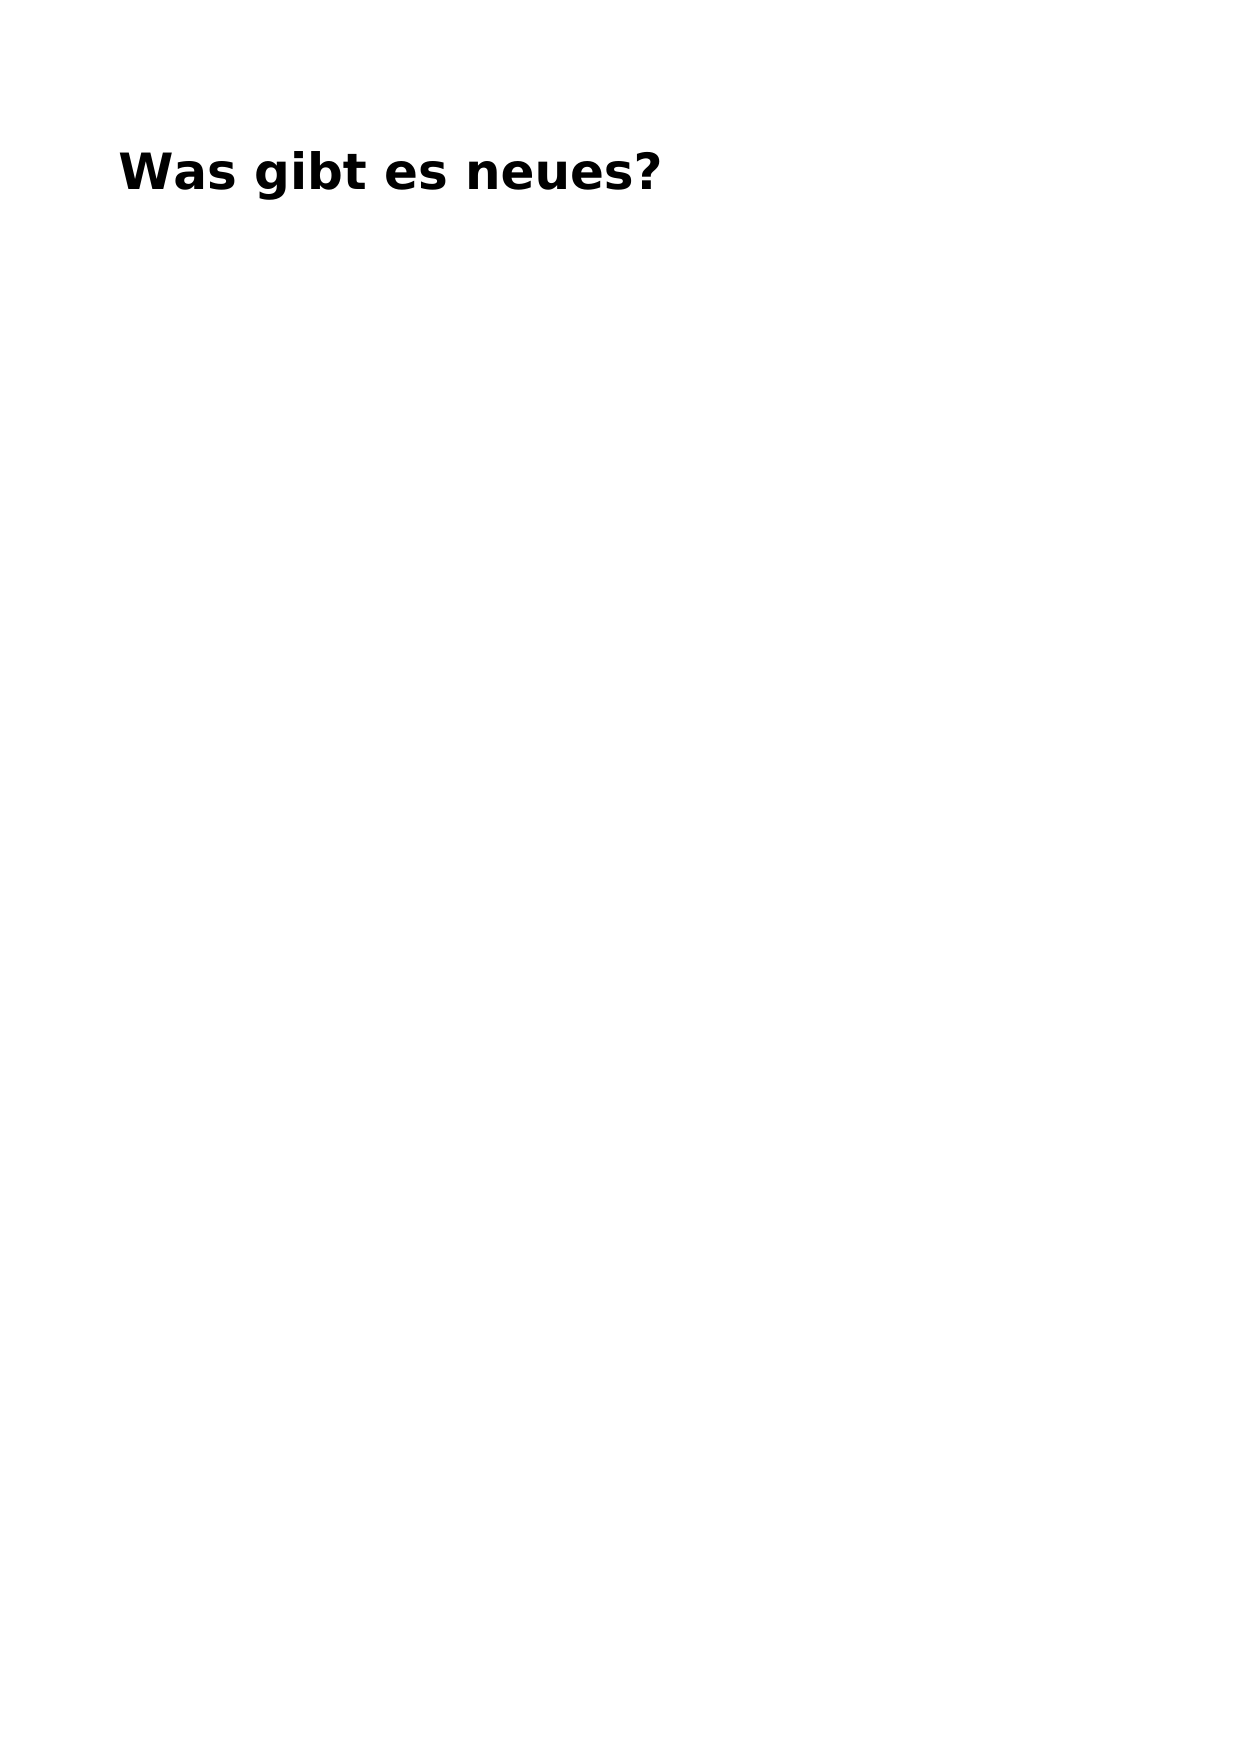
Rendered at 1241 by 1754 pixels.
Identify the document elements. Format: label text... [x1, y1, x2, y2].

subtitle Was gibt es neues? [118, 143, 1122, 201]
